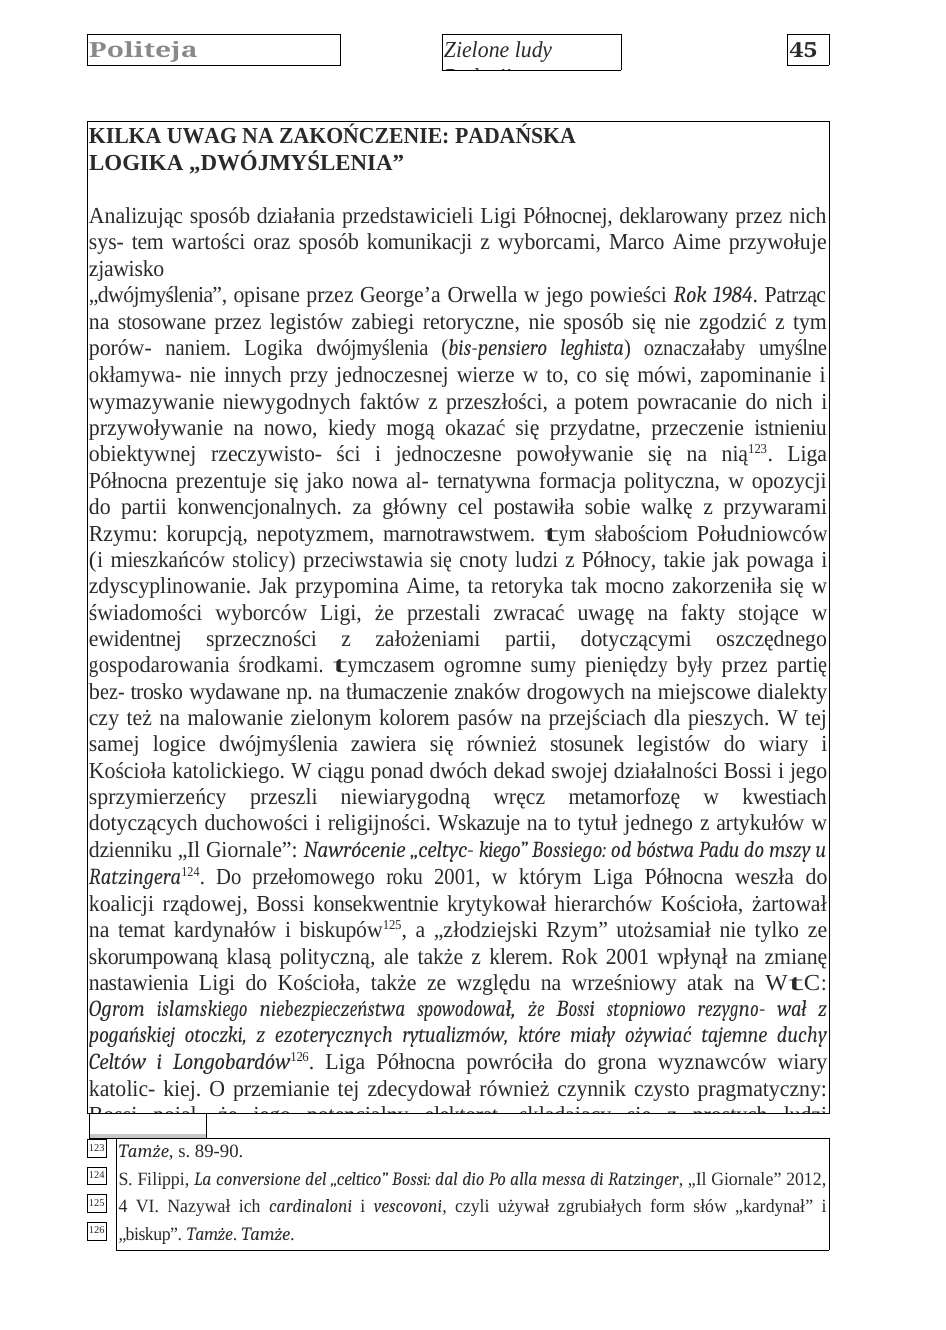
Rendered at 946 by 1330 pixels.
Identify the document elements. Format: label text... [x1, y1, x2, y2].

text 125 [89, 1197, 106, 1209]
text 126 [89, 1224, 106, 1236]
text Tamże, s. 89-90. [118, 1140, 829, 1162]
text 123 [89, 1142, 106, 1153]
text KILKA UWAG NA ZAKOŃCZENIE: PADAŃSKA LOGIKA „DWÓJMYŚLENIA” [89, 122, 606, 175]
text „dwójmyślenia”, opisane przez George’a Orwella w jego powieści Rok 1984. Patrząc na stosowane przez legistów zabiegi retoryczne, nie sposób się nie zgodzić z tym porów- naniem. Logika dwójmyślenia (bis-pensiero leghista) oznaczałaby umyślne okłamywa- nie innych przy jednoczesnej wierze w to, co się mówi, zapominanie i wymazywanie niewygodnych faktów z przeszłości, a potem powracanie do nich i przywoływanie na nowo, kiedy mogą okazać się przydatne, przeczenie istnieniu obiektywnej rzeczywisto- ści i jednoczesne powoływanie się na nią123. Liga Północna prezentuje się jako nowa al- ternatywna formacja polityczna, w opozycji do partii konwencjonalnych. za główny cel postawiła sobie walkę z przywarami Rzymu: korupcją, nepotyzmem, marnotrawstwem. tym słabościom Południowców (i mieszkańców stolicy) przeciwstawia się cnoty ludzi z Północy, takie jak powaga i zdyscyplinowanie. Jak przypomina Aime, ta retoryka tak mocno zakorzeniła się w świadomości wyborców Ligi, że przestali zwracać uwagę na fakty stojące w ewidentnej sprzeczności z założeniami partii, dotyczącymi oszczędnego gospodarowania środkami. tymczasem ogromne sumy pieniędzy były przez partię bez- trosko wydawane np. na tłumaczenie znaków drogowych na miejscowe dialekty czy też na malowanie zielonym kolorem pasów na przejściach dla pieszych. W tej samej logice dwójmyślenia zawiera się również stosunek legistów do wiary i Kościoła katolickiego. W ciągu ponad dwóch dekad swojej działalności Bossi i jego sprzymierzeńcy przeszli niewiarygodną wręcz metamorfozę w kwestiach dotyczących duchowości i religijności. Wskazuje na to tytuł jednego z artykułów w dzienniku „Il Giornale”: Nawrócenie „celtyc- kiego” Bossiego: od bóstwa Padu do mszy u Ratzingera124. Do przełomowego roku 2001, w którym Liga Północna weszła do koalicji rządowej, Bossi konsekwentnie krytykował hierarchów Kościoła, żartował na temat kardynałów i biskupów125, a „złodziejski Rzym” utożsamiał nie tylko ze skorumpowaną klasą polityczną, ale także z klerem. Rok 2001 wpłynął na zmianę nastawienia Ligi do Kościoła, także ze względu na wrześniowy atak na WtC: Ogrom islamskiego niebezpieczeństwa spowodował, że Bossi stopniowo rezygno- wał z pogańskiej otoczki, z ezoterycznych rytualizmów, które miały ożywiać tajemne duchy Celtów i Longobardów126. Liga Północna powróciła do grona wyznawców wiary katolic- kiej. O przemianie tej zdecydował również czynnik czysto pragmatyczny: Bossi pojął, że jego potencjalny elektorat, składający się z prostych ludzi (robotników, rolników, gospo- dyń domowych) i regularnie uczestniczący we mszy świętej, nie będzie się utożsamiał z celtycko-pogańskim folklorem wskrzeszonym przez Ligę. W szeregach partii zaczęto [89, 281, 827, 1113]
text Zielone ludy Padanii [444, 37, 621, 70]
text 455 [789, 35, 829, 65]
text Analizując sposób działania przedstawicieli Ligi Północnej, deklarowany przez nich sys- tem wartości oraz sposób komunikacji z wyborcami, Marco Aime przywołuje zjawisko [89, 202, 827, 281]
text 124 [89, 1169, 106, 1181]
text Politeja 5(31/1)/2014 [89, 35, 340, 65]
text S. Filippi, La conversione del „celtico” Bossi: dal dio Po alla messa di Ratzinger, „Il Giornale” 2012, 4 VI. Nazywał ich cardinaloni i vescovoni, czyli używał zgrubiałych form słów „kardynał” i „biskup”. Tamże. Tamże. [118, 1167, 827, 1244]
